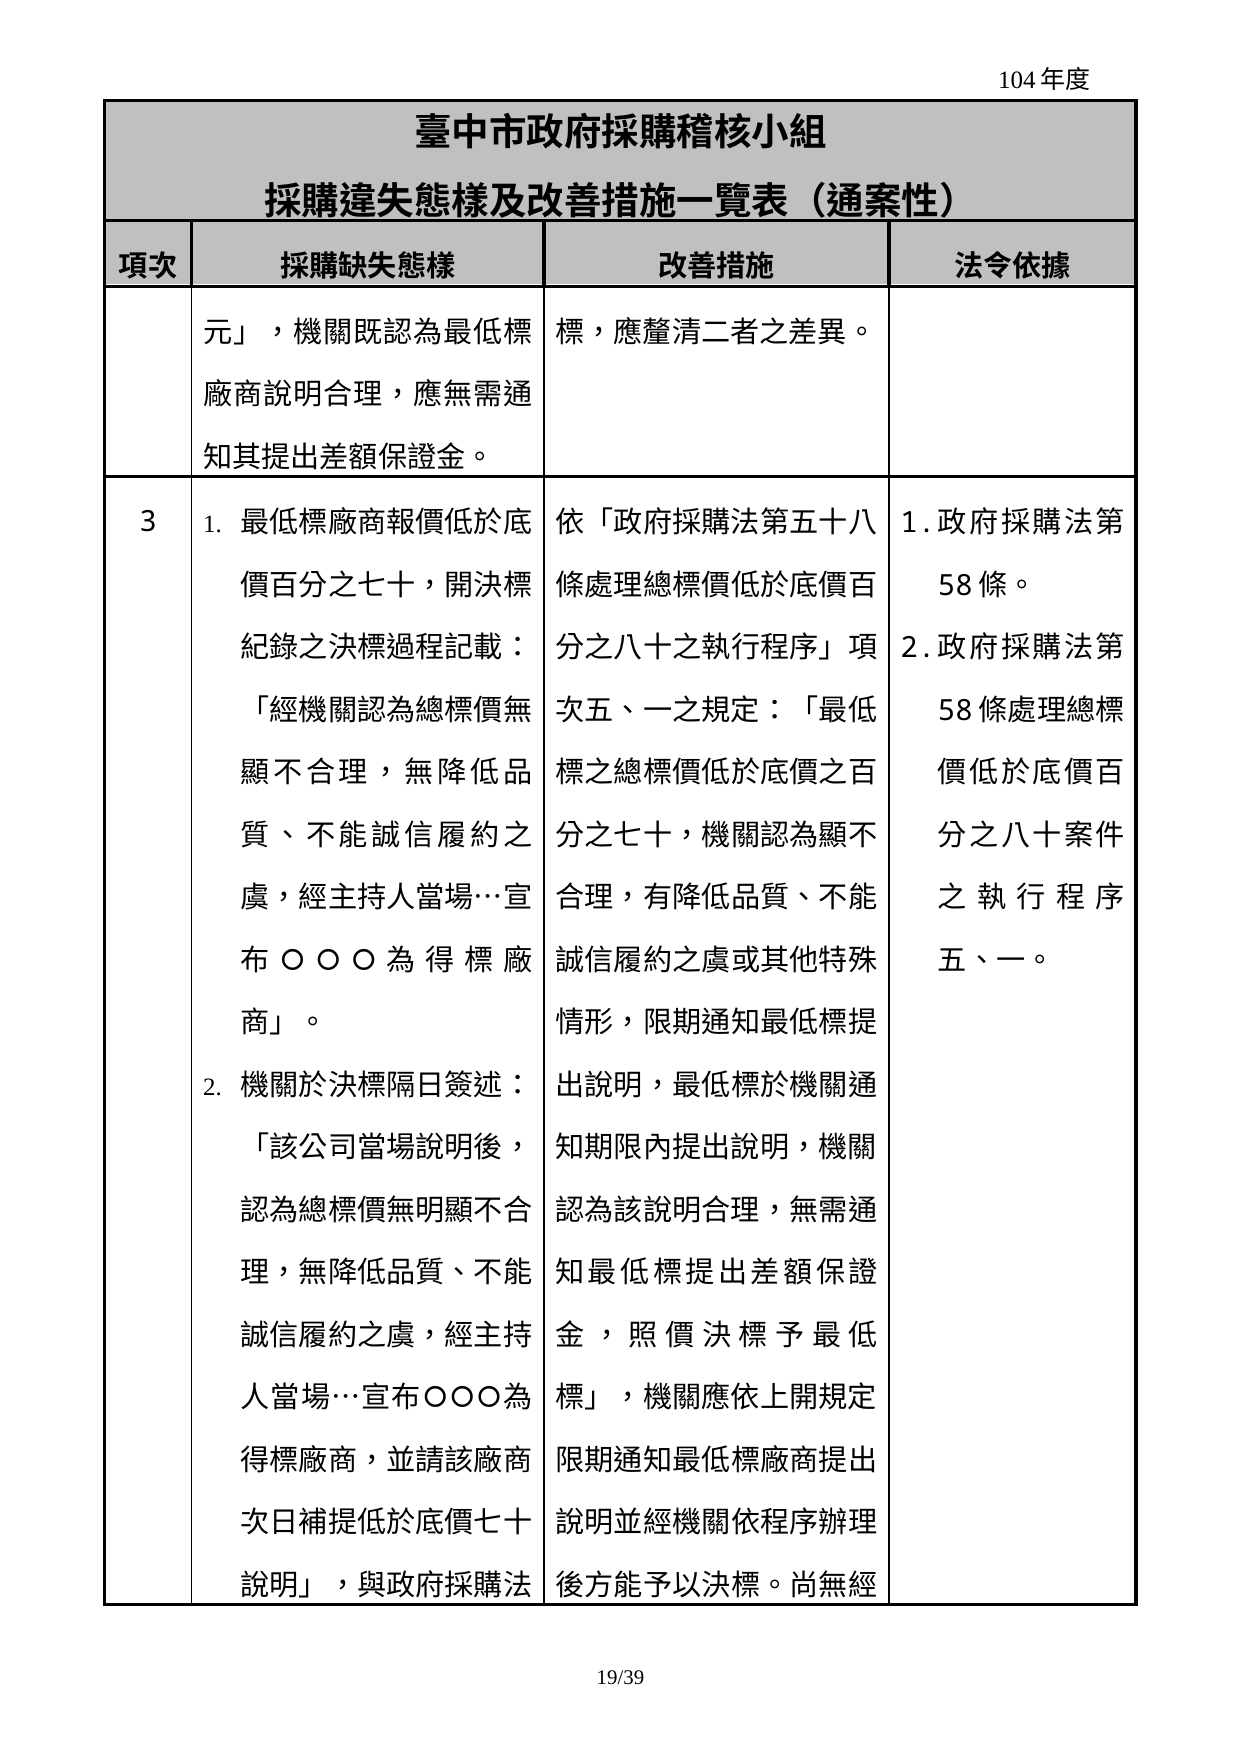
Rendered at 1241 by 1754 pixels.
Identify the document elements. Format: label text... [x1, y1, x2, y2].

table_cell 改善措施 [546, 222, 887, 284]
table_cell 政府採購法第58條。 政府採購法第58條處理總標價低於底價百分之八十案件之執行程序五、一。 [890, 478, 1134, 1603]
table_cell [106, 288, 191, 475]
table_cell 元」，機關既認為最低標廠商說明合理，應無需通知其提出差額保證金。 [192, 288, 543, 475]
table_cell 項次 [106, 222, 190, 284]
table_header 臺中市政府採購稽核小組 採購違失態樣及改善措施一覽表（通案性） [106, 102, 1134, 219]
table_cell 最低標廠商報價低於底價百分之七十，開決標紀錄之決標過程記載：「經機關認為總標價無顯不合理，無降低品質、不能誠信履約之虞，經主持人當場…宣布為得標廠商」。 機關於決標隔日簽述：「該公司當場說明後，認為總標價無明顯不合理，無降低品質、不能誠信履約之虞，經主持人當場…宣布為得標廠商，並請該廠商次日補提低於底價七十說明」，與政府採購法 [192, 478, 543, 1603]
table_cell 標，應釐清二者之差異。 [545, 288, 888, 475]
table_cell 法令依據 [891, 222, 1134, 284]
table_cell 採購缺失態樣 [193, 222, 542, 284]
table_cell [890, 288, 1134, 475]
table_cell 3 [106, 478, 191, 1603]
table_cell 依「政府採購法第五十八條處理總標價低於底價百分之八十之執行程序」項次五、一之規定：「最低標之總標價低於底價之百分之七十，機關認為顯不合理，有降低品質、不能誠信履約之虞或其他特殊情形，限期通知最低標提出說明，最低標於機關通知期限內提出說明，機關認為該說明合理，無需通知最低標提出差額保證金，照價決標予最低標」，機關應依上開規定限期通知最低標廠商提出說明並經機關依程序辦理後方能予以決標。尚無經 [545, 478, 888, 1603]
